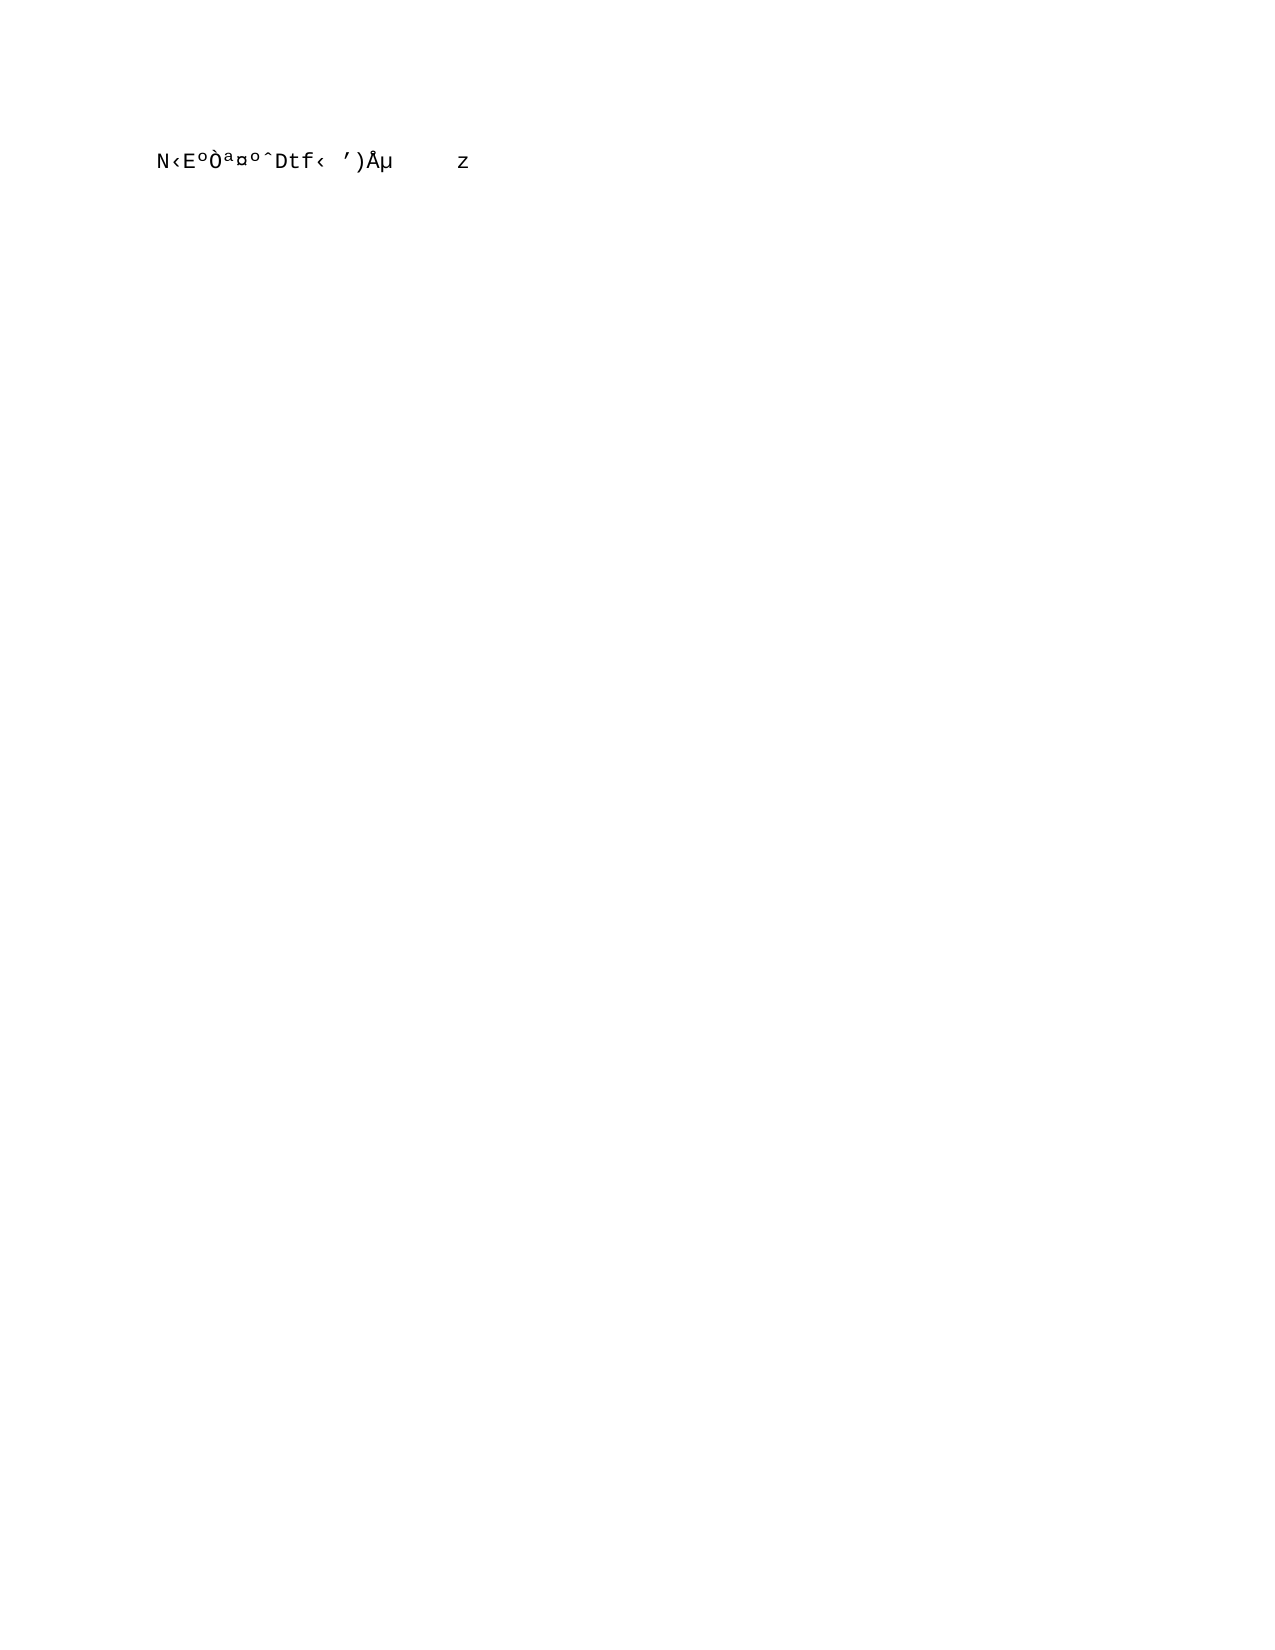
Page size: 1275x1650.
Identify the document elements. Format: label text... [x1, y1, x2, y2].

text N‹EºÒª¤ºˆDtf‹ ’)Åµ z [156, 150, 1118, 175]
